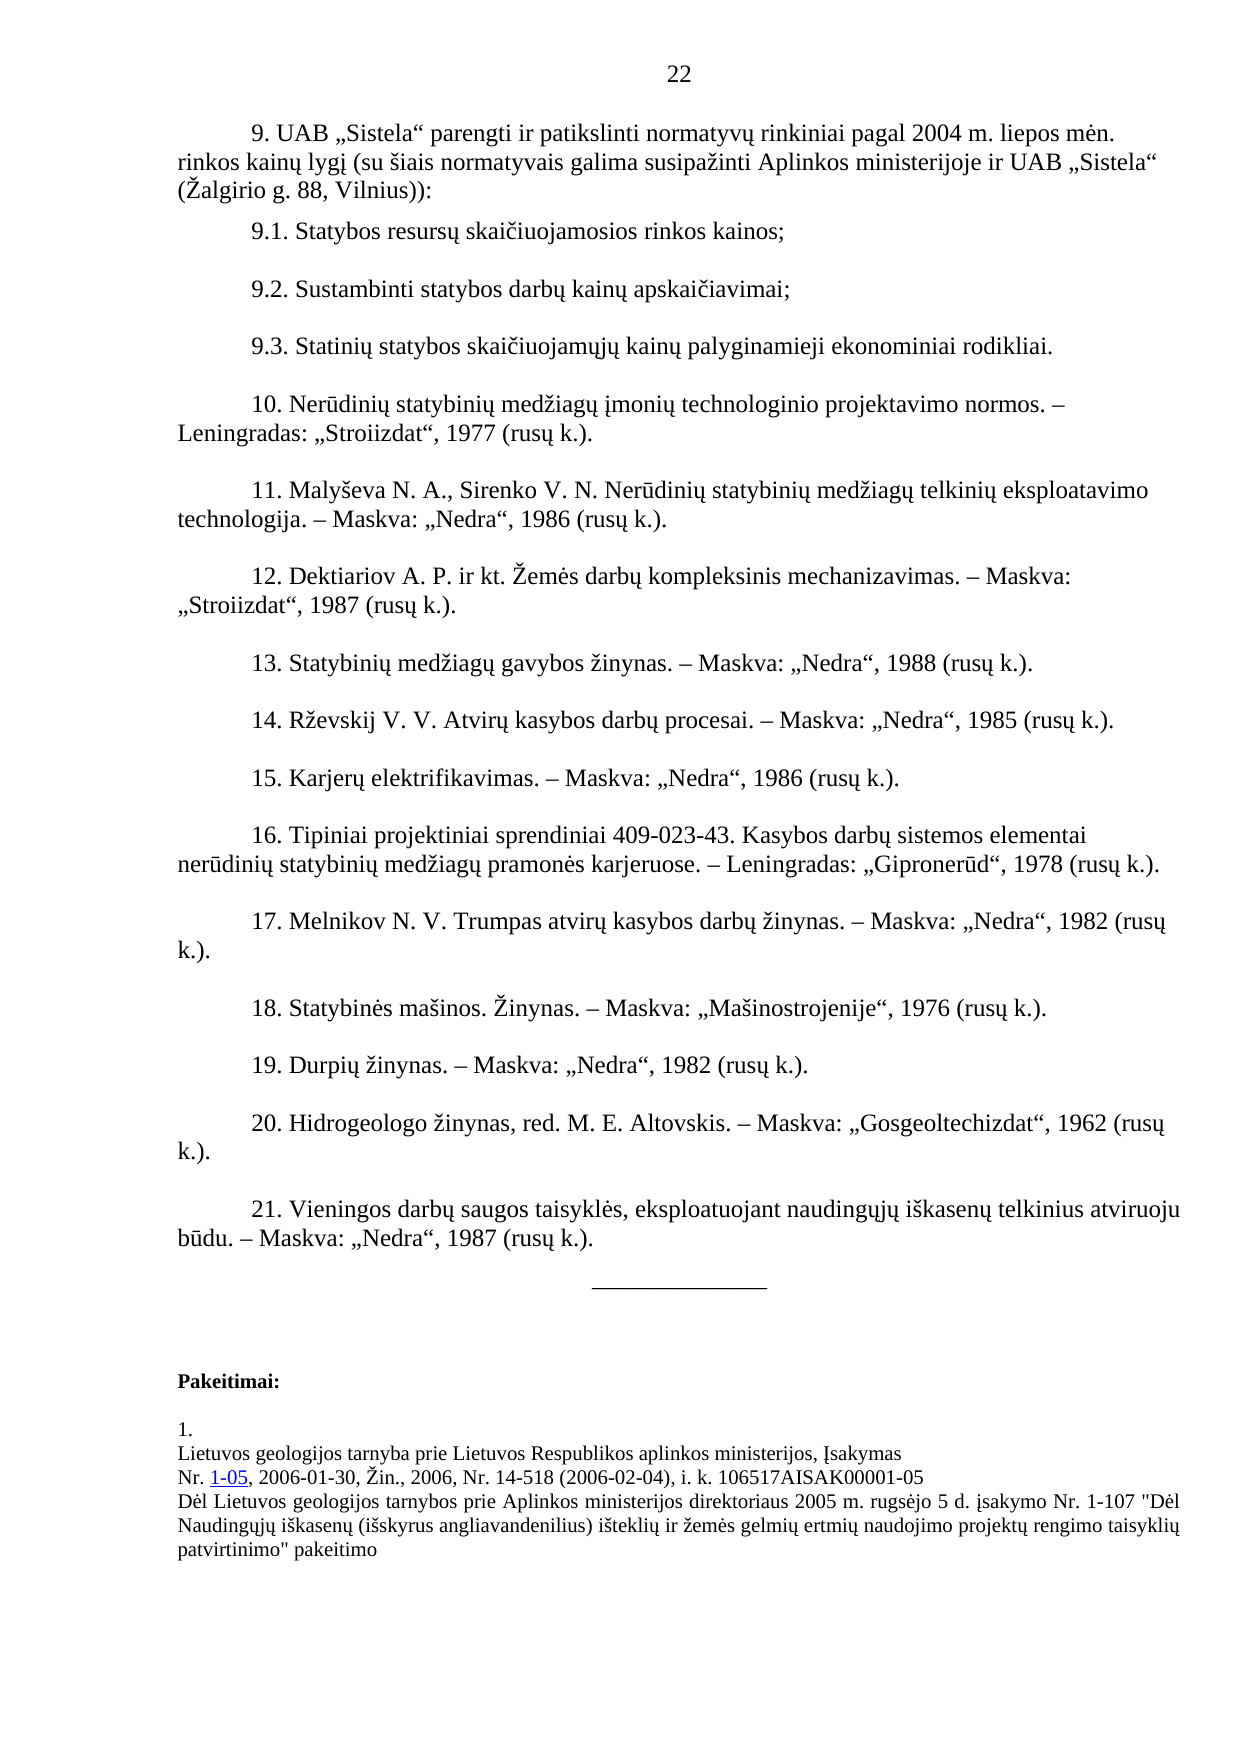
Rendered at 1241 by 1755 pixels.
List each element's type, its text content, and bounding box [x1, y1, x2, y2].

text 11. Malyševa N. A., Sirenko V. N. Nerūdinių statybinių medžiagų telkinių eksploatavimo technologija. – Maskva: „Nedra“, 1986 (rusų k.). [177, 475, 1181, 533]
text 10. Nerūdinių statybinių medžiagų įmonių technologinio projektavimo normos. – Leningradas: „Stroiizdat“, 1977 (rusų k.). [177, 389, 1181, 446]
text 21. Vieningos darbų saugos taisyklės, eksploatuojant naudingųjų iškasenų telkinius atviruoju būdu. – Maskva: „Nedra“, 1987 (rusų k.). [177, 1194, 1181, 1251]
text ______________ [177, 1263, 1181, 1292]
text 9.1. Statybos resursų skaičiuojamosios rinkos kainos; [177, 216, 1181, 245]
text 1. [177, 1417, 1181, 1441]
text 12. Dektiariov A. P. ir kt. Žemės darbų kompleksinis mechanizavimas. – Maskva: „Stroiizdat“, 1987 (rusų k.). [177, 561, 1181, 619]
text Nr. 1-05, 2006-01-30, Žin., 2006, Nr. 14-518 (2006-02-04), i. k. 106517AISAK00001-05 [177, 1465, 1181, 1489]
text 20. Hidrogeologo žinynas, red. M. E. Altovskis. – Maskva: „Gosgeoltechizdat“, 1962 (rusų k.). [177, 1108, 1181, 1165]
text 13. Statybinių medžiagų gavybos žinynas. – Maskva: „Nedra“, 1988 (rusų k.). [177, 648, 1181, 676]
text 16. Tipiniai projektiniai sprendiniai 409-023-43. Kasybos darbų sistemos elementai nerūdinių statybinių medžiagų pramonės karjeruose. – Leningradas: „Gipronerūd“, 1978 (rusų k.). [177, 820, 1181, 878]
text 19. Durpių žinynas. – Maskva: „Nedra“, 1982 (rusų k.). [177, 1050, 1181, 1079]
text 18. Statybinės mašinos. Žinynas. – Maskva: „Mašinostrojenije“, 1976 (rusų k.). [177, 993, 1181, 1021]
text 9. UAB „Sistela“ parengti ir patikslinti normatyvų rinkiniai pagal 2004 m. liepos mėn. rinkos kainų lygį (su šiais normatyvais galima susipažinti Aplinkos ministerijoje ir UAB „Sistela“ (Žalgirio g. 88, Vilnius)): [177, 118, 1181, 204]
text Dėl Lietuvos geologijos tarnybos prie Aplinkos ministerijos direktoriaus 2005 m. rugsėjo 5 d. įsakymo Nr. 1-107 "Dėl Naudingųjų iškasenų (išskyrus angliavandenilius) išteklių ir žemės gelmių ertmių naudojimo projektų rengimo taisyklių patvirtinimo" pakeitimo [177, 1489, 1181, 1561]
text Pakeitimai: [177, 1369, 1181, 1393]
text 9.2. Sustambinti statybos darbų kainų apskaičiavimai; [177, 274, 1181, 303]
text Lietuvos geologijos tarnyba prie Lietuvos Respublikos aplinkos ministerijos, Įsakymas [177, 1441, 1181, 1465]
text 9.3. Statinių statybos skaičiuojamųjų kainų palyginamieji ekonominiai rodikliai. [177, 331, 1181, 360]
text 17. Melnikov N. V. Trumpas atvirų kasybos darbų žinynas. – Maskva: „Nedra“, 1982 (rusų k.). [177, 906, 1181, 964]
text 15. Karjerų elektrifikavimas. – Maskva: „Nedra“, 1986 (rusų k.). [177, 763, 1181, 791]
text 14. Rževskij V. V. Atvirų kasybos darbų procesai. – Maskva: „Nedra“, 1985 (rusų k.). [177, 705, 1181, 734]
